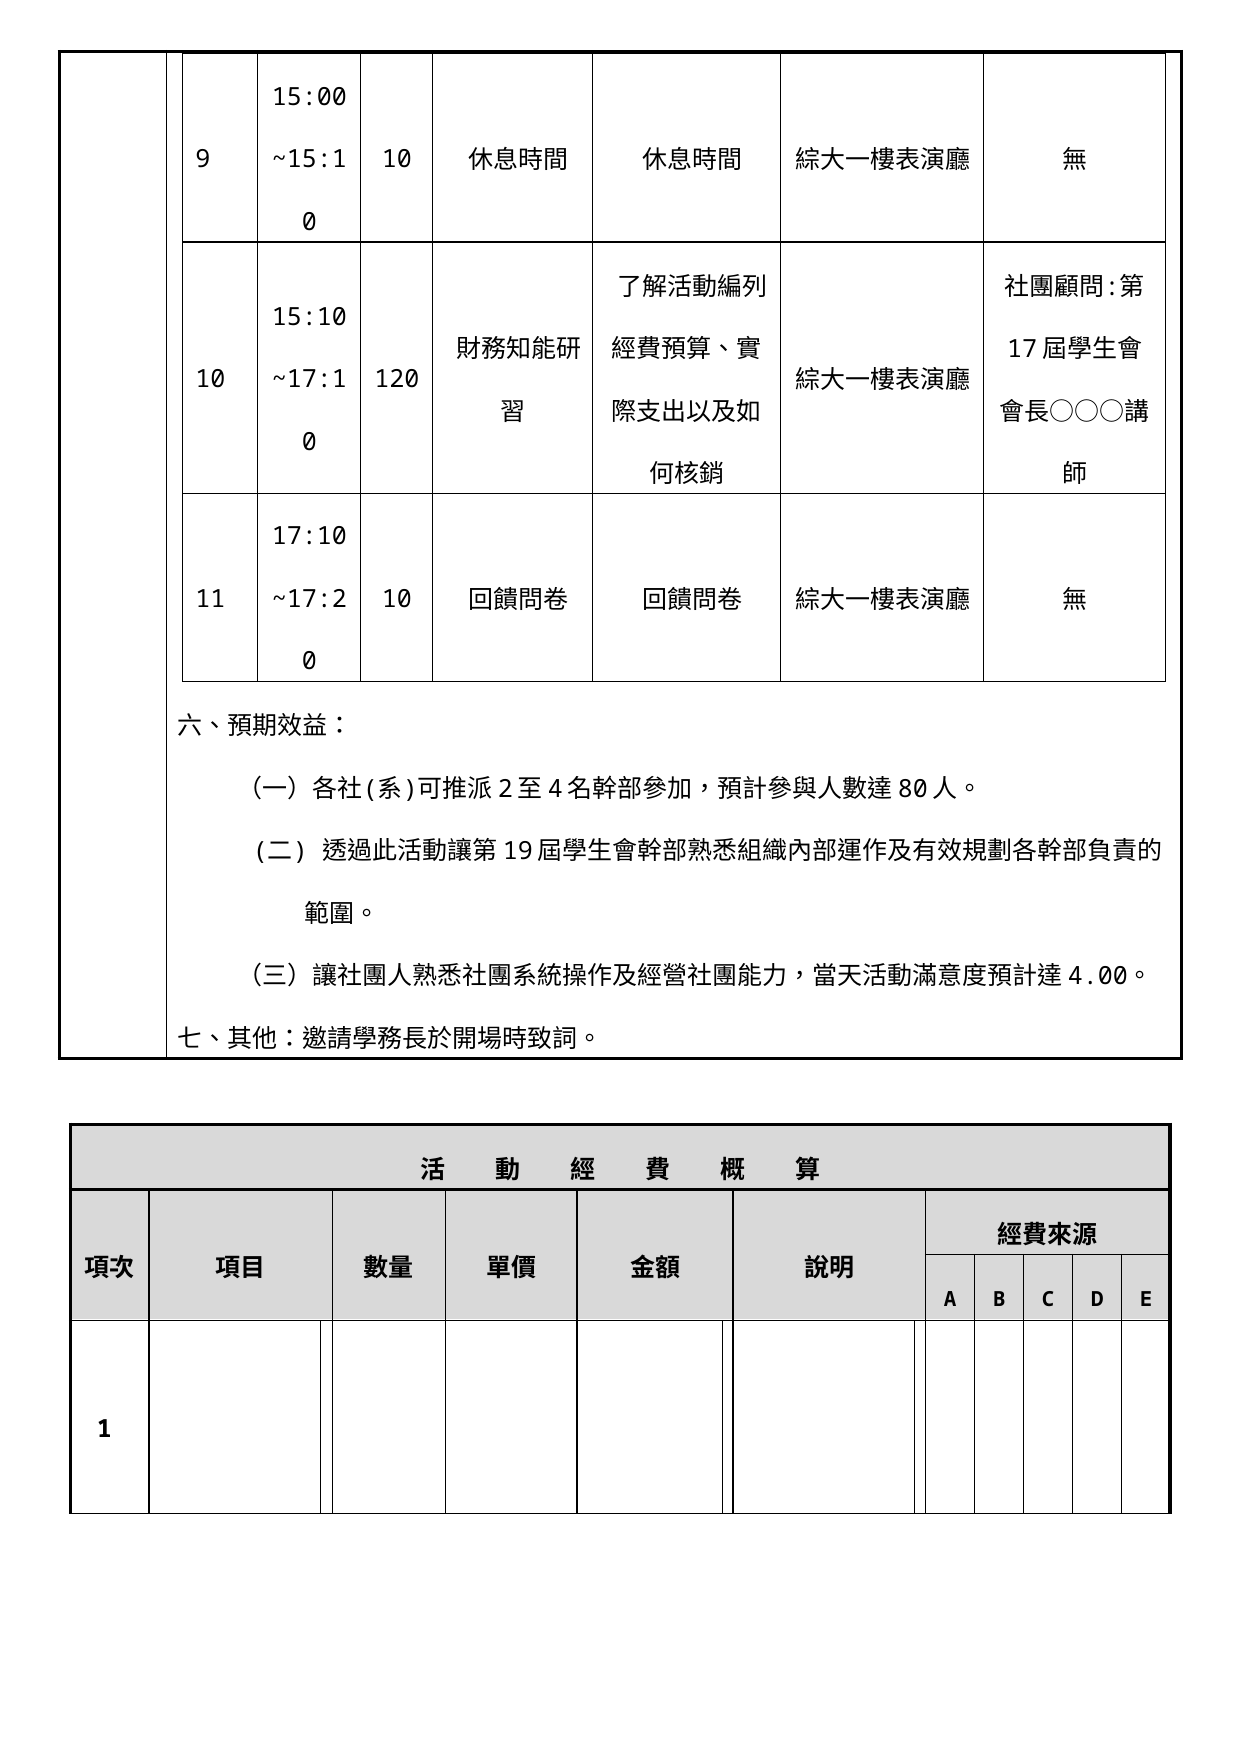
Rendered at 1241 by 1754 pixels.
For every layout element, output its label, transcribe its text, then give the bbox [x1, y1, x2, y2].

table_cell 財務知能研習 [433, 243, 592, 492]
table_cell 10 [361, 54, 432, 241]
table_cell [183, 243, 257, 492]
table_cell 回饋問卷 [433, 494, 592, 681]
table_cell 了解活動編列經費預算、實際支出以及如何核銷 [593, 243, 780, 492]
table_cell [1073, 1321, 1121, 1513]
table_cell [975, 1321, 1023, 1513]
table_cell [333, 1321, 445, 1513]
table_cell A [926, 1255, 974, 1319]
table_cell 說明 [734, 1191, 925, 1319]
table_cell 15:10~17:10 [258, 243, 360, 492]
table_cell B [975, 1255, 1023, 1319]
table_cell D [1073, 1255, 1121, 1319]
table_cell E [1122, 1255, 1168, 1319]
table_cell 17:10~17:20 [258, 494, 360, 681]
table_cell [150, 1321, 320, 1513]
table_cell 休息時間 [593, 54, 780, 241]
table_cell [183, 494, 257, 681]
table_header 活 動 經 費 概 算 [72, 1126, 1168, 1188]
table_cell [446, 1321, 576, 1513]
table_cell 綜大一樓表演廳 [781, 54, 983, 241]
table_cell 無 [984, 494, 1165, 681]
table_cell C [1024, 1255, 1072, 1319]
table_cell 單價 [446, 1191, 576, 1319]
table_cell [1024, 1321, 1072, 1513]
table_cell 項目 [150, 1191, 332, 1319]
table_cell 15:00~15:10 [258, 54, 360, 241]
table_cell 120 [361, 243, 432, 492]
table_cell [734, 1321, 914, 1513]
table_cell 經費來源 [926, 1191, 1168, 1254]
table_cell 10 [361, 494, 432, 681]
table_cell [183, 54, 257, 241]
table_cell 金額 [578, 1191, 732, 1319]
table_cell 無 [984, 54, 1165, 241]
table_header 五、活動流程： 六、預期效益： （一）各社(系)可推派2至4名幹部參加，預計參與人數達80人。 (二) 透過此活動讓第19屆學生會幹部熟悉組織內部運作及有效規劃各幹部負責的範圍。 （三）讓社團人熟悉社團系統操作及經營社團能力，當天活動滿意度預計達4.00。 七、其他：邀請學務長於開場時致詞。 [167, 53, 1180, 1057]
table_cell 綜大一樓表演廳 [781, 243, 983, 492]
table_cell [1122, 1321, 1168, 1513]
table_cell [926, 1321, 974, 1513]
table_cell 社團顧問:第17屆學生會會長○○○講師 [984, 243, 1165, 492]
table_cell 綜大一樓表演廳 [781, 494, 983, 681]
table_cell 休息時間 [433, 54, 592, 241]
table_cell [915, 1321, 925, 1513]
table_cell [321, 1321, 332, 1513]
table_cell 項次 [72, 1191, 148, 1319]
table_cell [578, 1321, 722, 1513]
table_cell 回饋問卷 [593, 494, 780, 681]
table_header [61, 53, 166, 1057]
table_cell [72, 1321, 148, 1513]
table_cell [723, 1321, 732, 1513]
table_cell 數量 [333, 1191, 445, 1319]
